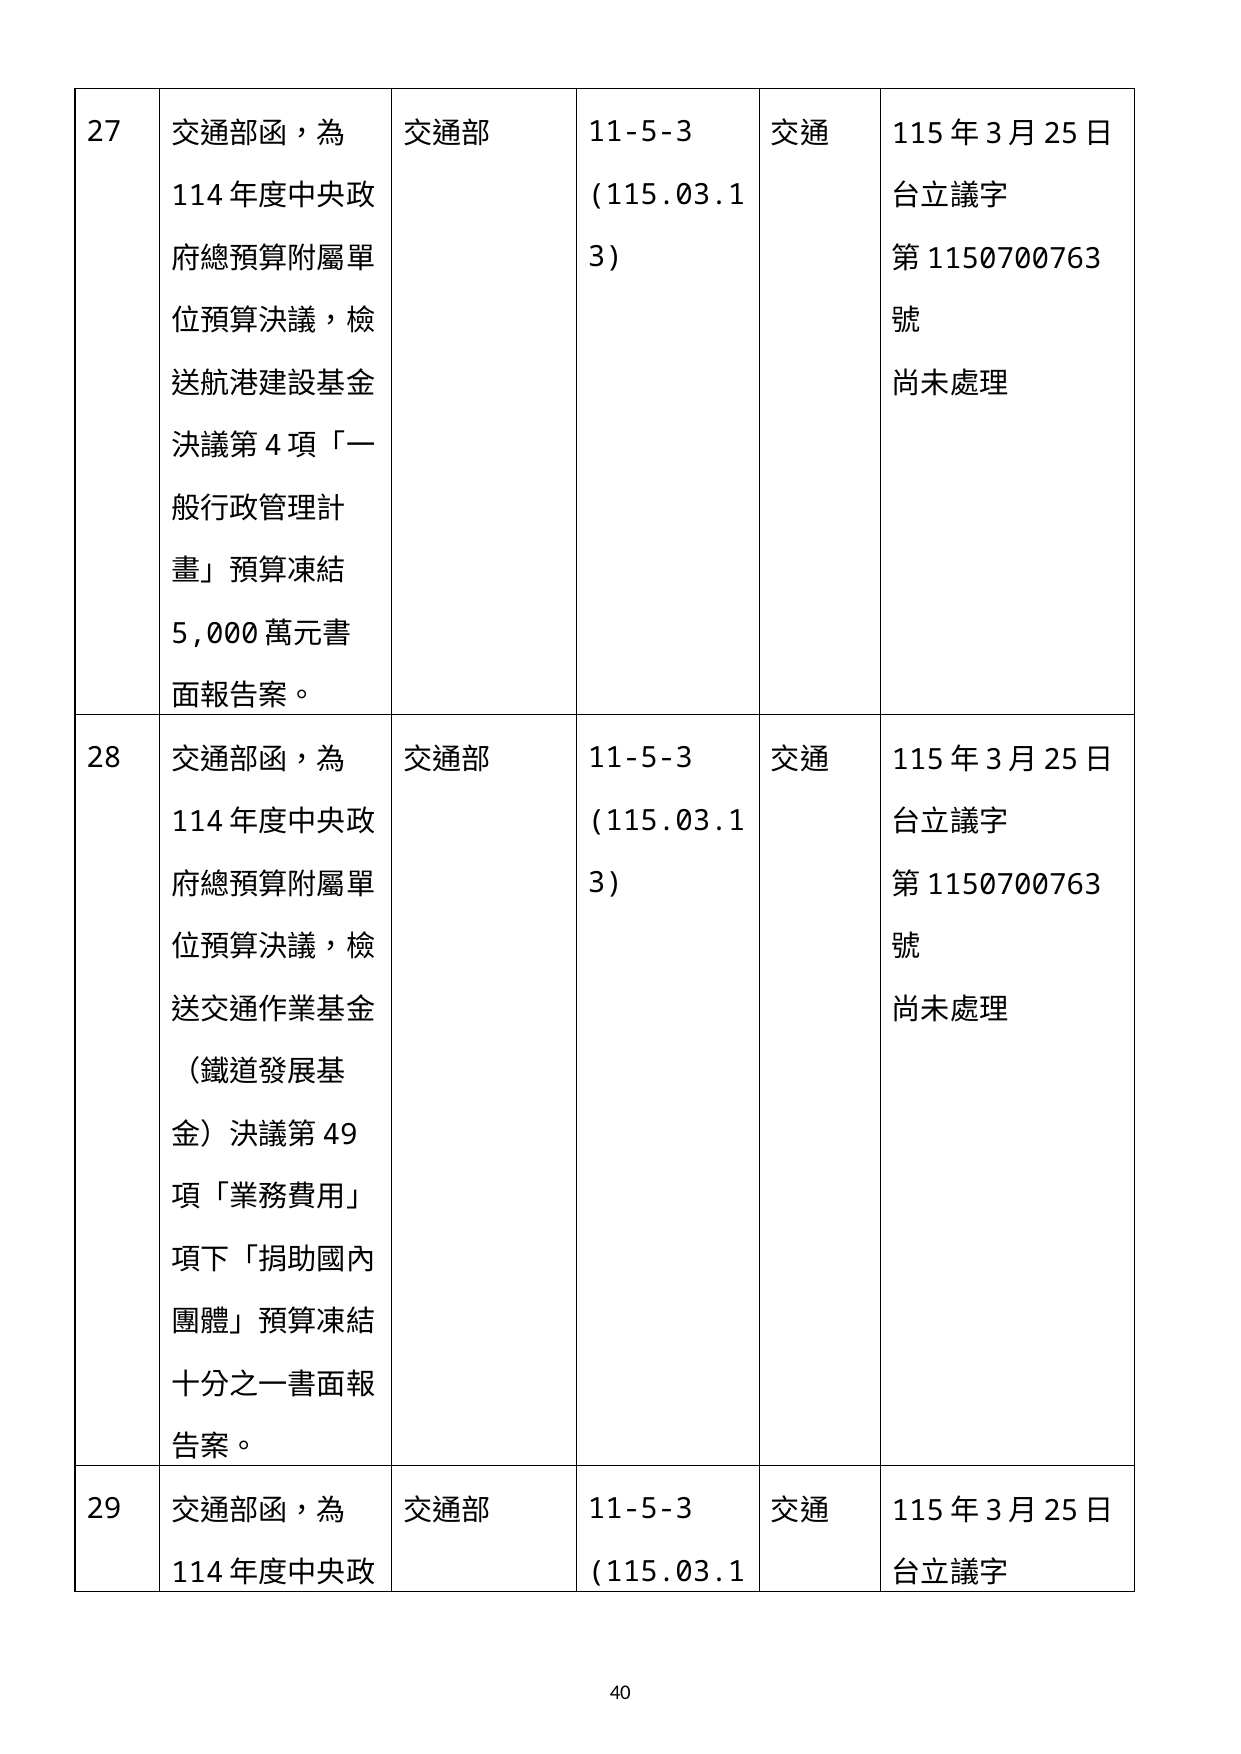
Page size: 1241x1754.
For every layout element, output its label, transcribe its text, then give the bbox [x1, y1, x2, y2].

table_cell 11-5-3 (115.03.1 [577, 1466, 759, 1591]
table_cell 28 [76, 715, 159, 1465]
table_cell 交通 [760, 89, 880, 714]
table_cell 11-5-3 (115.03.13) [577, 89, 759, 714]
table_cell 115年3月25日 台立議字 第1150700763號 尚未處理 [881, 89, 1134, 714]
table_cell 交通部函，為114年度中央政 [160, 1466, 391, 1591]
table_cell 27 [76, 89, 159, 714]
table_cell 交通 [760, 715, 880, 1465]
table_cell 交通 [760, 1466, 880, 1591]
table_cell 交通部 [392, 89, 576, 714]
table_cell 交通部函，為114年度中央政府總預算附屬單位預算決議，檢送交通作業基金（鐵道發展基金）決議第49項「業務費用」項下「捐助國內團體」預算凍結十分之一書面報告案。 [160, 715, 391, 1465]
table_cell 交通部 [392, 715, 576, 1465]
table_cell 115年3月25日 台立議字 [881, 1466, 1134, 1591]
table_cell 29 [76, 1466, 159, 1591]
table_cell 交通部函，為114年度中央政府總預算附屬單位預算決議，檢送航港建設基金決議第4項「一般行政管理計畫」預算凍結5,000萬元書面報告案。 [160, 89, 391, 714]
table_cell 交通部 [392, 1466, 576, 1591]
table_cell 11-5-3 (115.03.13) [577, 715, 759, 1465]
table_cell 115年3月25日 台立議字 第1150700763號 尚未處理 [881, 715, 1134, 1465]
